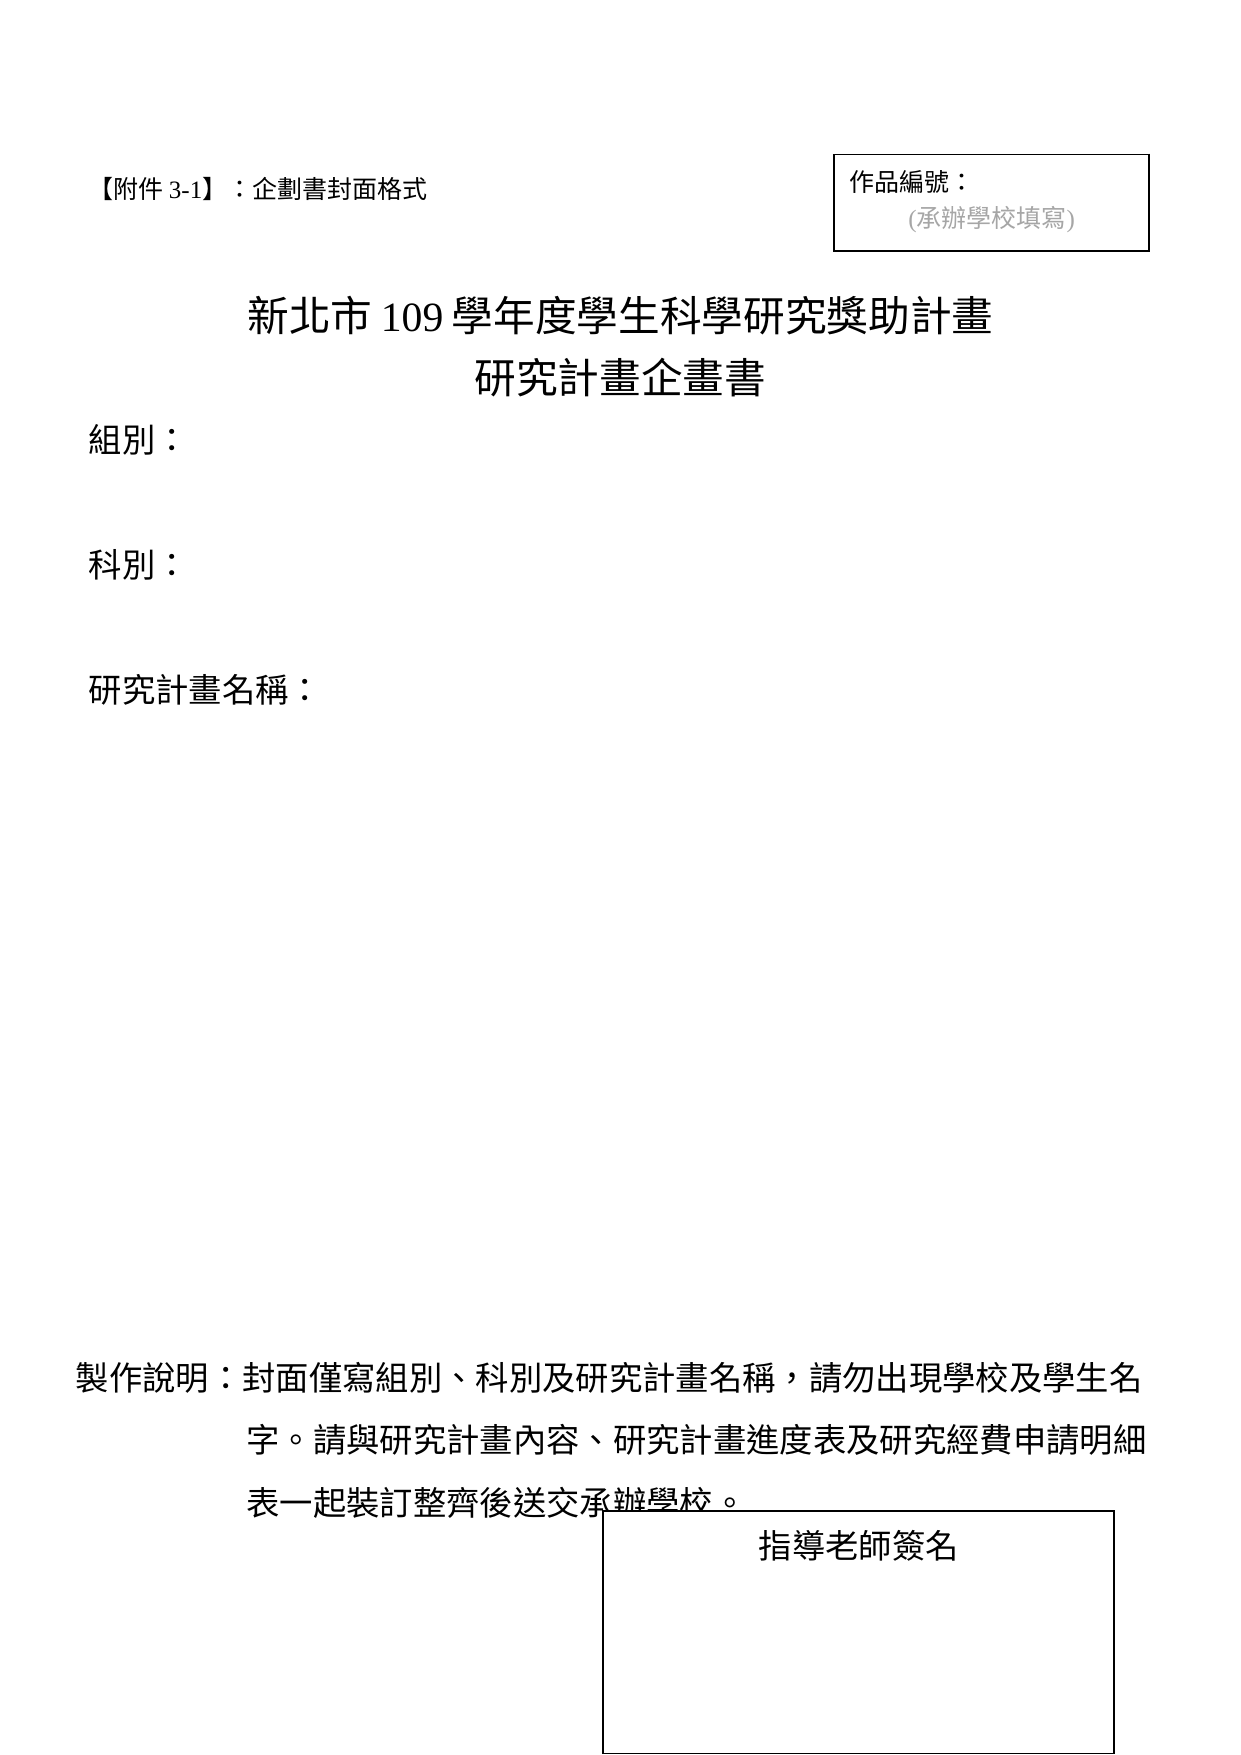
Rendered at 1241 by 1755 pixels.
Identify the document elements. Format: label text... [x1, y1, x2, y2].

text 新北市109學年度學生科學研究獎助計畫 [89, 271, 1152, 334]
text 研究計畫企畫書 [89, 334, 1152, 396]
text 組別： [89, 396, 1152, 459]
text 科別： [89, 521, 1152, 584]
text 指導老師簽名 [619, 1519, 1098, 1568]
text 製作說明：封面僅寫組別、科別及研究計畫名稱，請勿出現學校及學生名字。請與研究計畫內容、研究計畫進度表及研究經費申請明細表一起裝訂整齊後送交承辦學校。 [76, 1334, 1152, 1521]
text 製作說明：封面僅寫組別、科別及研究計畫名稱，請勿出現學校及學生名字。請與研究計畫內容、研究計畫進度表及研究經費申請明細表一起裝訂整齊後送交承辦學校。 [604, 1512, 1113, 1753]
text 研究計畫名稱： [89, 646, 1152, 709]
text 作品編號： [849, 163, 1133, 199]
text (承辦學校填寫) [849, 199, 1133, 235]
text 【附件3-1】：企劃書封面格式 [835, 155, 1148, 250]
text 【附件3-1】：企劃書封面格式 [89, 146, 1152, 209]
